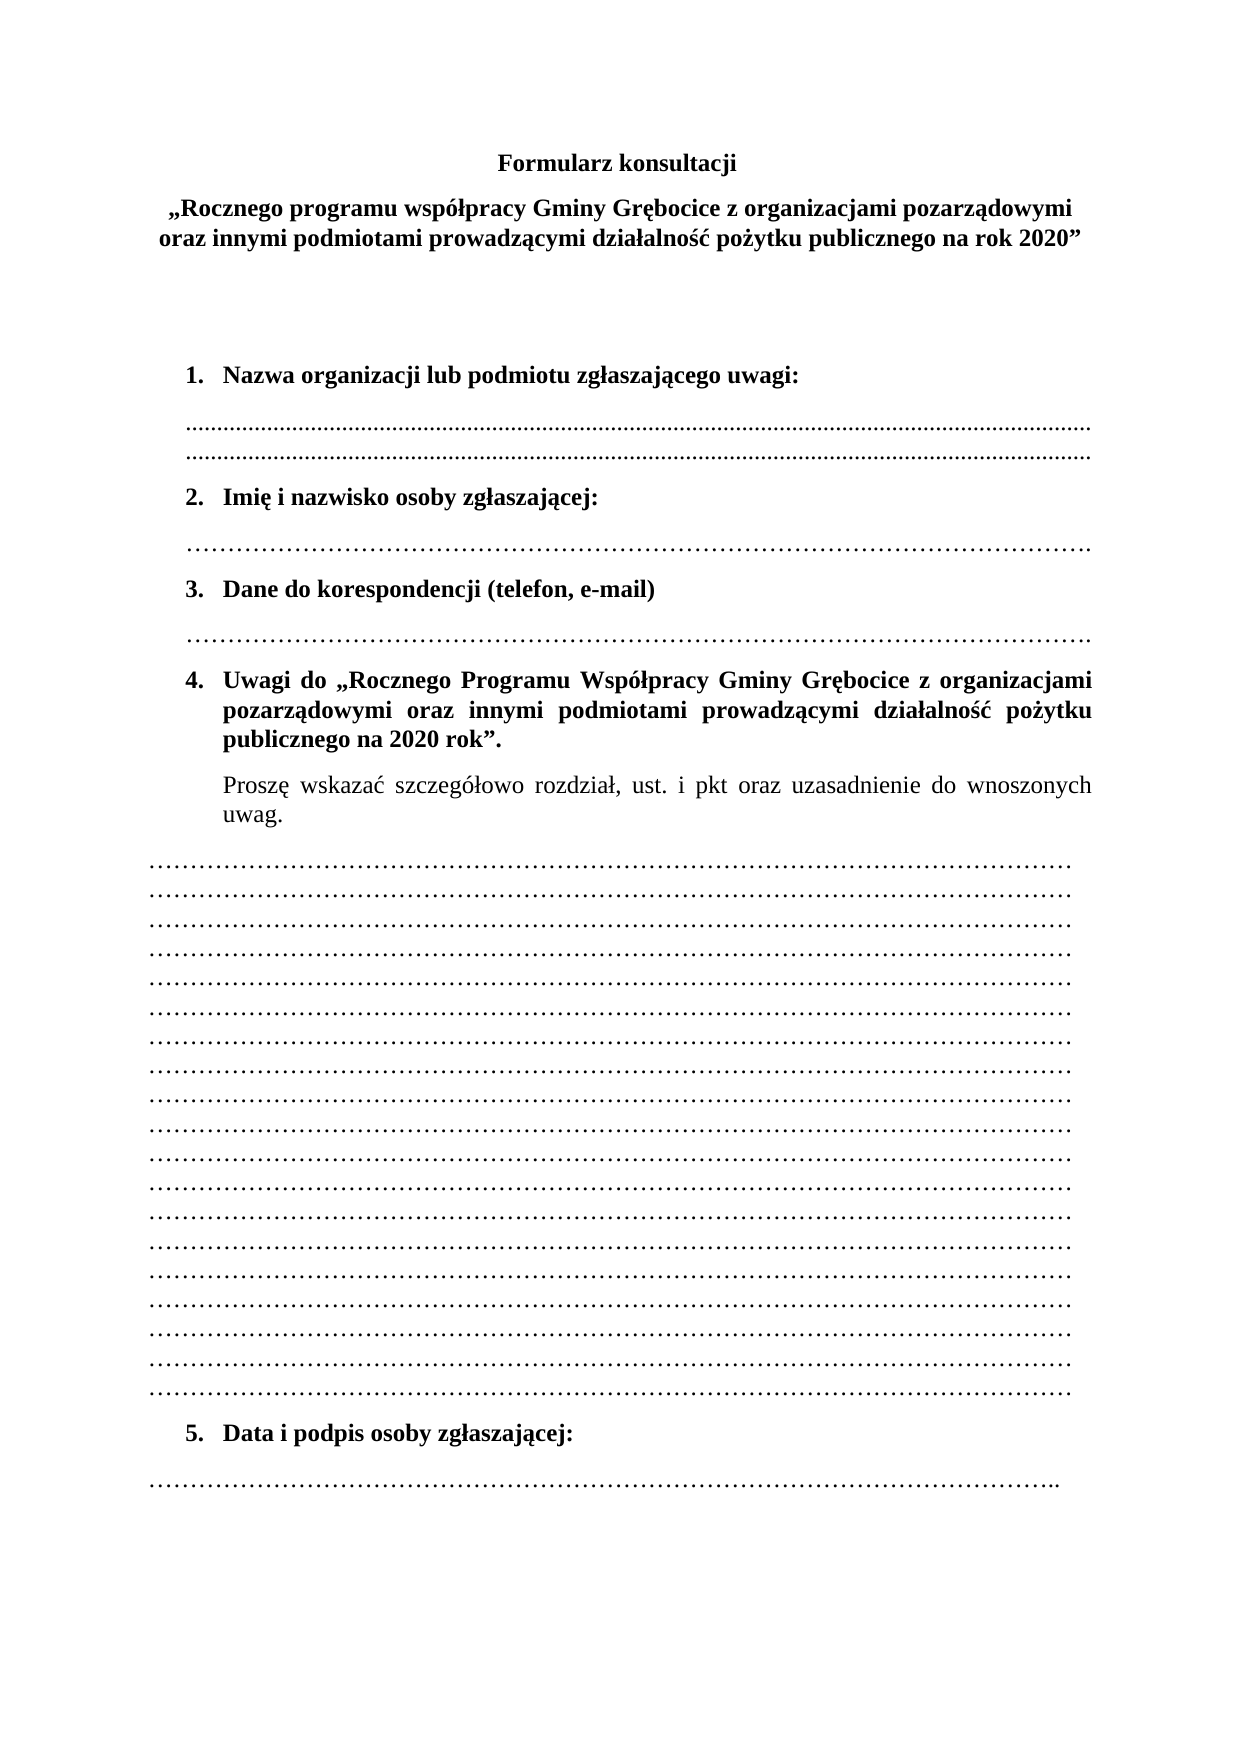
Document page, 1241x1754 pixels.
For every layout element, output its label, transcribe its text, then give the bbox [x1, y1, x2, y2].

text ………………………………………………………………………………………………. [185, 528, 1093, 556]
text ……………………………………………………………………………………………….. [148, 1464, 1093, 1493]
list Nazwa organizacji lub podmiotu zgłaszającego uwagi: [185, 361, 1093, 389]
list Uwagi do „Rocznego Programu Współpracy Gminy Grębocice z organizacjami pozarządowymi oraz innymi podmiotami prowadzącymi działalność pożytku publicznego na 2020 rok”. [185, 666, 1093, 753]
text Formularz konsultacji [148, 148, 1093, 176]
list Data i podpis osoby zgłaszającej: [185, 1418, 1093, 1447]
text ………………………………………………………………………………………………………………………………………………………………………………………………………………………………………………………………………………………………………………………………………………………………………………………………………………………………………………………………………………………………………………………………………………………………………………………………………………………………………………………………………………………………………………………………………………………………………………………………………………………………………………………………………………………………………………………………………………………………………………………………………………………………………………………………………………………………………………………………………………………………………………………………………………………………………………………………………………………………………………………………………………………………………………………………………………………………………………………………………………………………………………………………………………………………………………………………………………………………………………………………………………………………………………………………………………………………………………………………………………………………………………………………………………………………………………………………………………… [148, 845, 1093, 1401]
list Proszę wskazać szczegółowo rozdział, ust. i pkt oraz uzasadnienie do wnoszonych uwag. [223, 770, 1093, 828]
list Dane do korespondencji (telefon, e-mail) [185, 574, 1093, 602]
text .................................................................................................................................................................................................................................................................................................. [185, 407, 1093, 464]
text „Rocznego programu współpracy Gminy Grębocice z organizacjami pozarządowymi oraz innymi podmiotami prowadzącymi działalność pożytku publicznego na rok 2020” [148, 193, 1093, 252]
list Imię i nazwisko osoby zgłaszającej: [185, 482, 1093, 511]
text ………………………………………………………………………………………………. [185, 619, 1093, 648]
